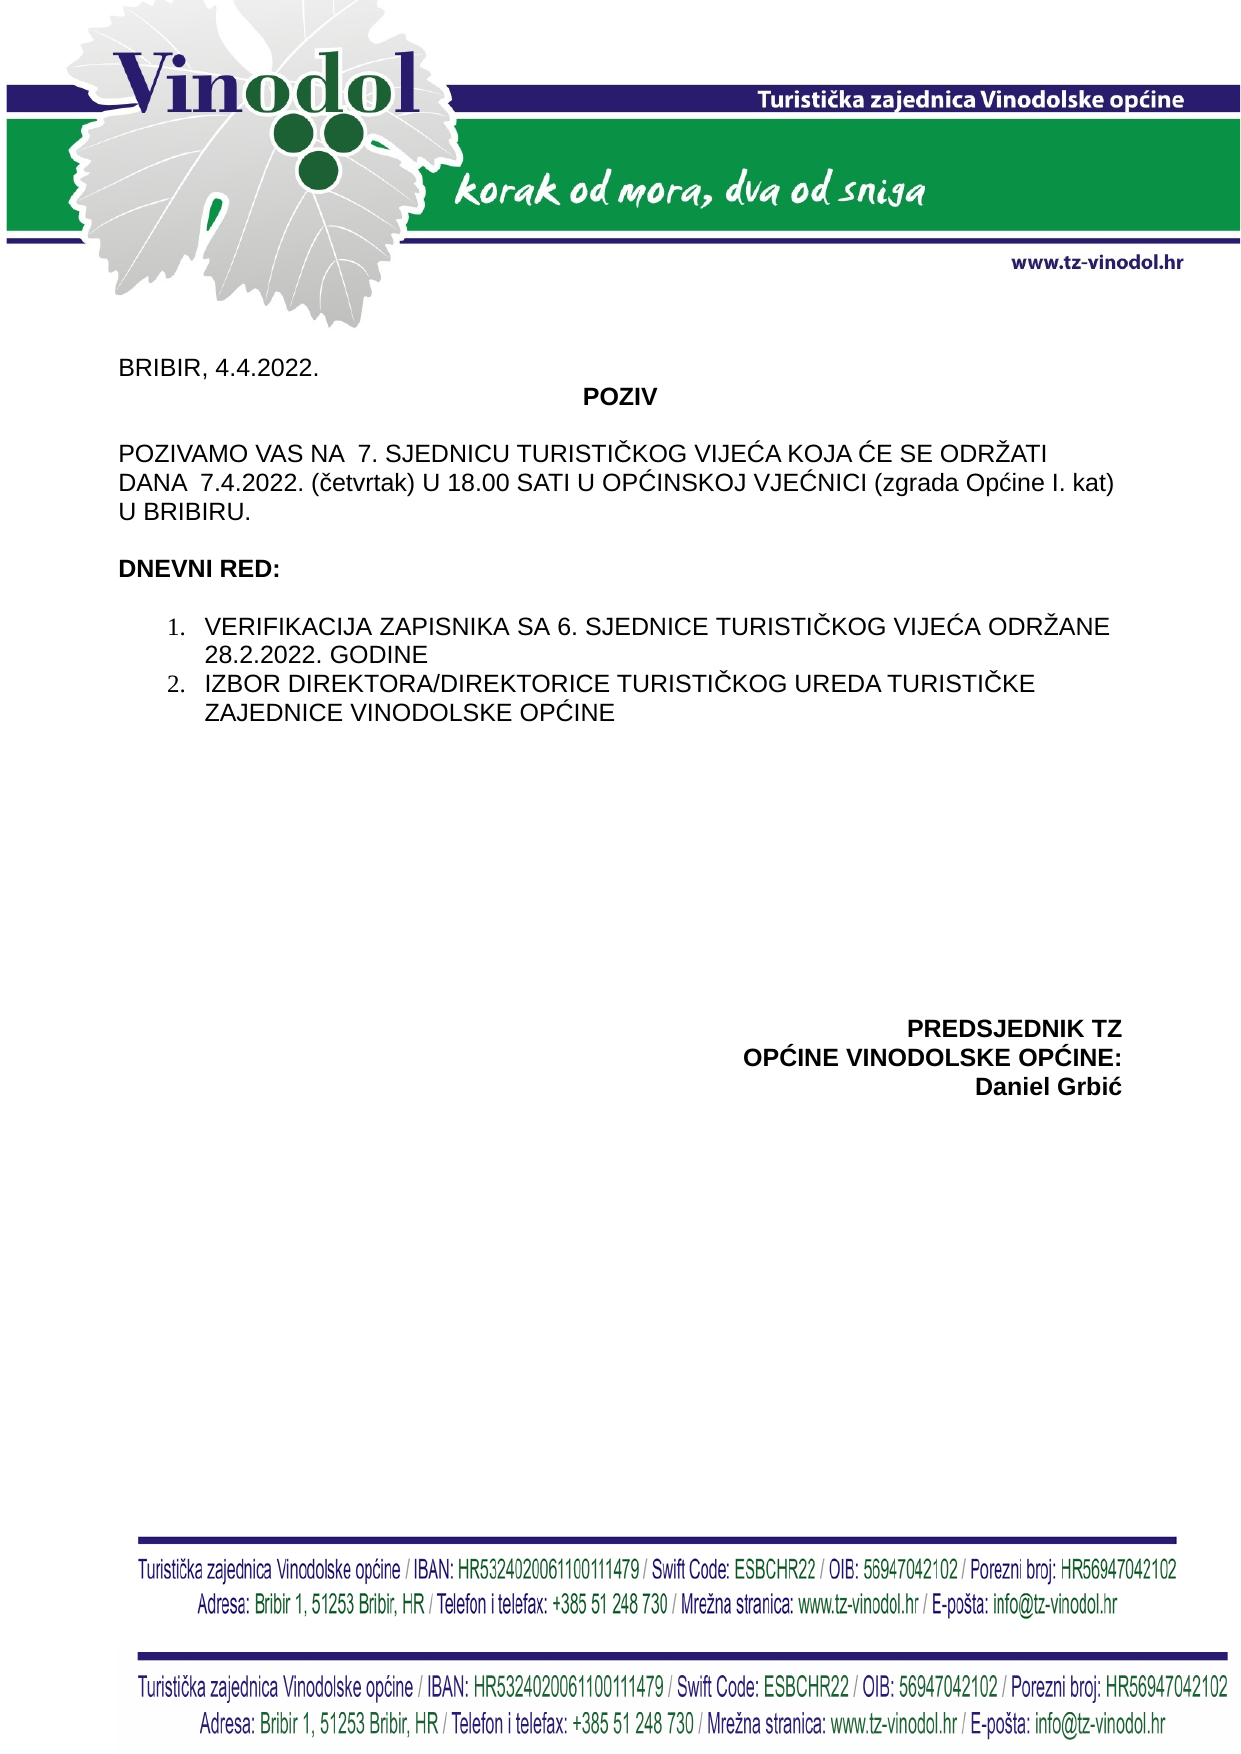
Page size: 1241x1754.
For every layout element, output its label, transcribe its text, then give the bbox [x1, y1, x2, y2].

list VERIFIKACIJA ZAPISNIKA SA 6. SJEDNICE TURISTIČKOG VIJEĆA ODRŽANE 28.2.2022. GODINE [167, 612, 1122, 669]
list IZBOR DIREKTORA/DIREKTORICE TURISTIČKOG UREDA TURISTIČKE ZAJEDNICE VINODOLSKE OPĆINE [167, 669, 1122, 727]
text POZIV [118, 382, 1122, 410]
subtitle BRIBIR, 4.4.2022. [118, 353, 1122, 382]
text POZIVAMO VAS NA 7. SJEDNICU TURISTIČKOG VIJEĆA KOJA ĆE SE ODRŽATI DANA 7.4.2022. (četvrtak) U 18.00 SATI U OPĆINSKOJ VJEĆNICI (zgrada Općine I. kat) U BRIBIRU. [118, 439, 1122, 525]
text DNEVNI RED: [118, 554, 1122, 583]
text PREDSJEDNIK TZ [118, 1014, 1122, 1043]
text Daniel Grbić [118, 1072, 1122, 1101]
text OPĆINE VINODOLSKE OPĆINE: [118, 1043, 1122, 1072]
